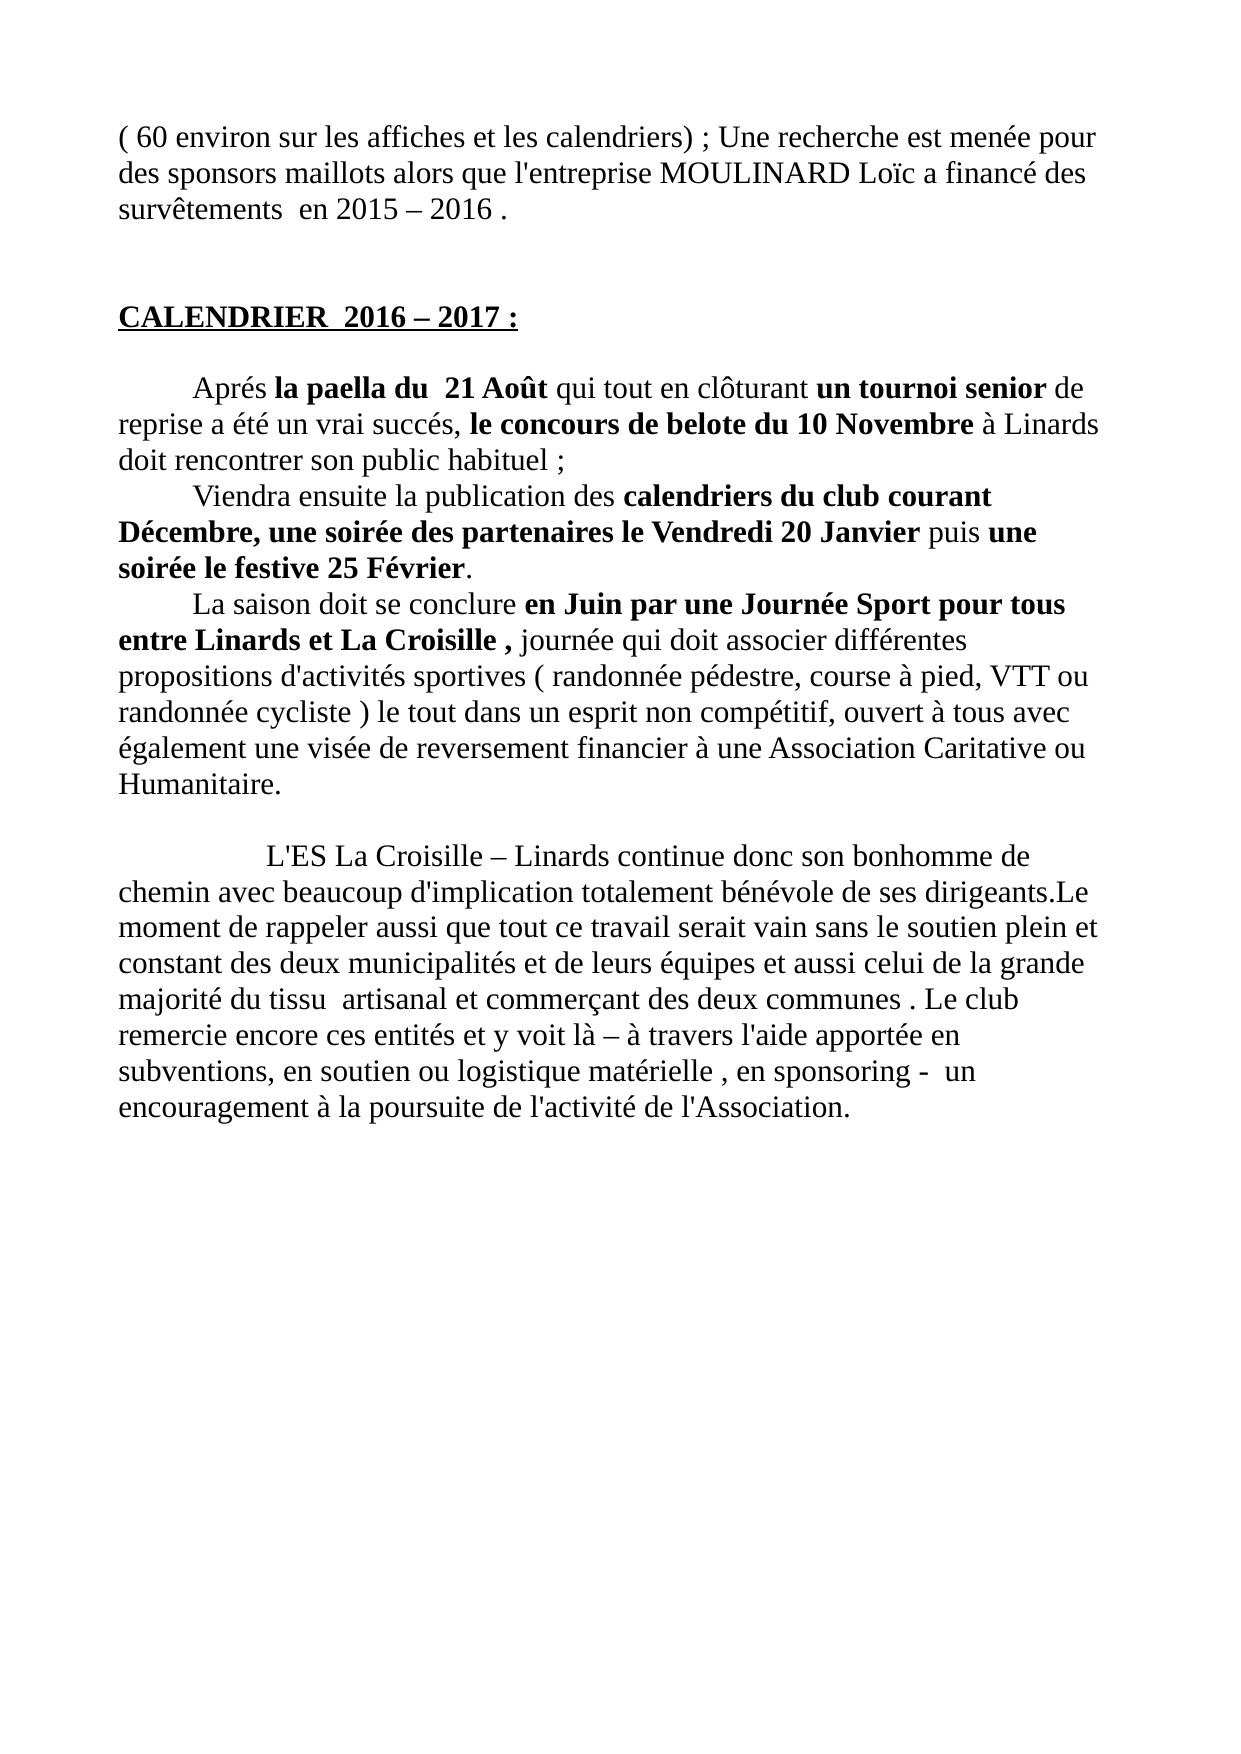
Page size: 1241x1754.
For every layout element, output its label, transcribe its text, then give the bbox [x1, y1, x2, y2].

text Viendra ensuite la publication des calendriers du club courant Décembre, une soirée des partenaires le Vendredi 20 Janvier puis une soirée le festive 25 Février. [118, 477, 1122, 585]
text CALENDRIER 2016 – 2017 : [118, 298, 1122, 334]
text L'ES La Croisille – Linards continue donc son bonhomme de chemin avec beaucoup d'implication totalement bénévole de ses dirigeants.Le moment de rappeler aussi que tout ce travail serait vain sans le soutien plein et constant des deux municipalités et de leurs équipes et aussi celui de la grande majorité du tissu artisanal et commerçant des deux communes . Le club remercie encore ces entités et y voit là – à travers l'aide apportée en subventions, en soutien ou logistique matérielle , en sponsoring - un encouragement à la poursuite de l'activité de l'Association. [118, 837, 1122, 1124]
text La saison doit se conclure en Juin par une Journée Sport pour tous entre Linards et La Croisille , journée qui doit associer différentes propositions d'activités sportives ( randonnée pédestre, course à pied, VTT ou randonnée cycliste ) le tout dans un esprit non compétitif, ouvert à tous avec également une visée de reversement financier à une Association Caritative ou Humanitaire. [118, 585, 1122, 801]
text ( 60 environ sur les affiches et les calendriers) ; Une recherche est menée pour des sponsors maillots alors que l'entreprise MOULINARD Loïc a financé des survêtements en 2015 – 2016 . [118, 118, 1122, 226]
text Aprés la paella du 21 Août qui tout en clôturant un tournoi senior de reprise a été un vrai succés, le concours de belote du 10 Novembre à Linards doit rencontrer son public habituel ; [118, 370, 1122, 477]
